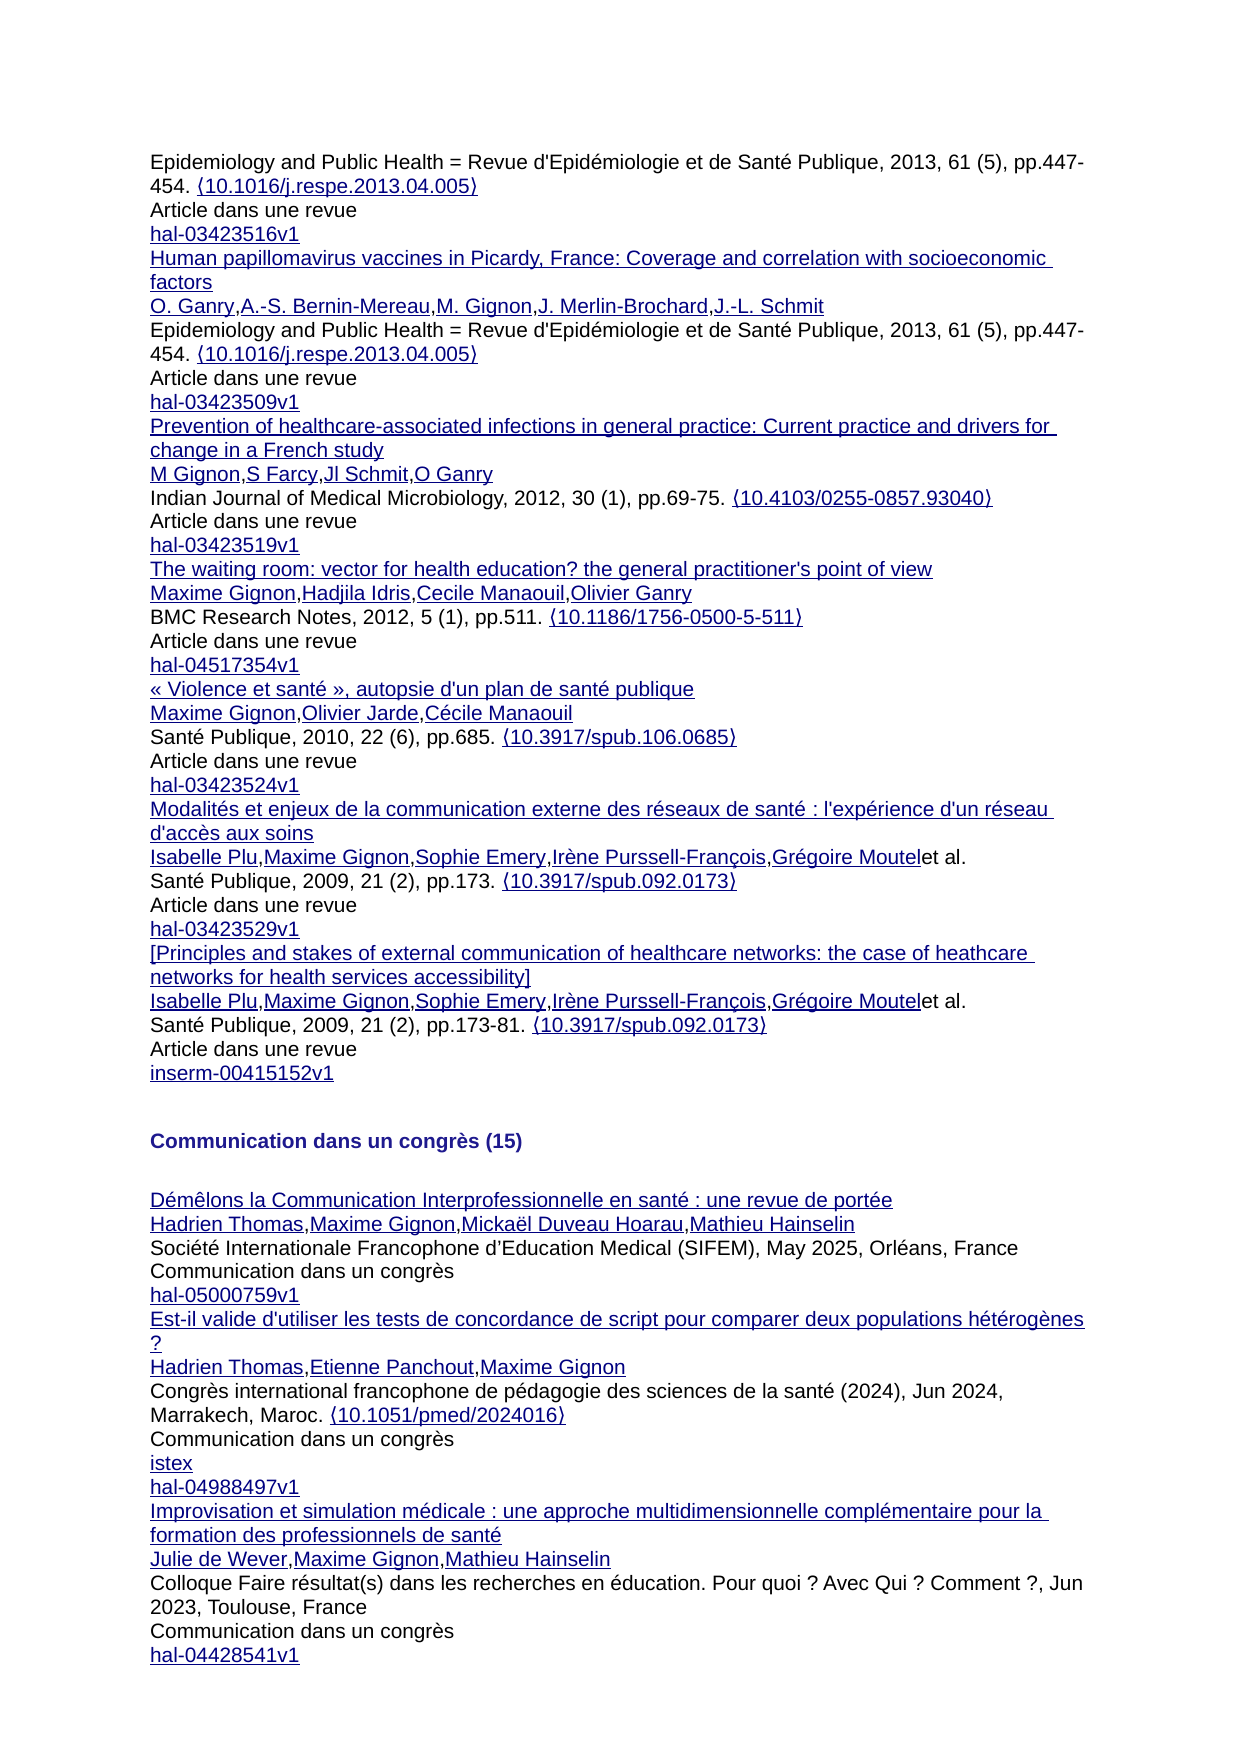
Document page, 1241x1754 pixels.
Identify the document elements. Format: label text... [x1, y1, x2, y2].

table_header Démêlons la Communication Interprofessionnelle en santé : une revue de portée Hadrien Thomas,Maxime Gignon,Mickaël Duveau Hoarau,Mathieu Hainselin Société Internationale Francophone d’Education Medical (SIFEM), May 2025, Orléans, France Communication dans un congrès hal-05000759v1 [150, 1188, 1090, 1307]
table_cell Epidemiology and Public Health = Revue d'Epidémiologie et de Santé Publique, 2013, 61 (5), pp.447-454. ⟨10.1016/j.respe.2013.04.005⟩ Article dans une revue hal-03423516v1 [150, 150, 1090, 246]
subtitle Communication dans un congrès (15) [150, 1129, 1090, 1153]
table_cell Human papillomavirus vaccines in Picardy, France: Coverage and correlation with socioeconomic factors O. Ganry,A.-S. Bernin-Mereau,M. Gignon,J. Merlin-Brochard,J.-L. Schmit Epidemiology and Public Health = Revue d'Epidémiologie et de Santé Publique, 2013, 61 (5), pp.447-454. ⟨10.1016/j.respe.2013.04.005⟩ Article dans une revue hal-03423509v1 [150, 246, 1090, 413]
table_cell « Violence et santé », autopsie d'un plan de santé publique Maxime Gignon,Olivier Jarde,Cécile Manaouil Santé Publique, 2010, 22 (6), pp.685. ⟨10.3917/spub.106.0685⟩ Article dans une revue hal-03423524v1 [150, 677, 1090, 797]
table_cell Improvisation et simulation médicale : une approche multidimensionnelle complémentaire pour la formation des professionnels de santé Julie de Wever,Maxime Gignon,Mathieu Hainselin Colloque Faire résultat(s) dans les recherches en éducation. Pour quoi ? Avec Qui ? Comment ?, Jun 2023, Toulouse, France Communication dans un congrès hal-04428541v1 [150, 1499, 1090, 1667]
table_cell Prevention of healthcare-associated infections in general practice: Current practice and drivers for change in a French study M Gignon,S Farcy,Jl Schmit,O Ganry Indian Journal of Medical Microbiology, 2012, 30 (1), pp.69-75. ⟨10.4103/0255-0857.93040⟩ Article dans une revue hal-03423519v1 [150, 414, 1090, 557]
table_cell Modalités et enjeux de la communication externe des réseaux de santé : l'expérience d'un réseau d'accès aux soins Isabelle Plu,Maxime Gignon,Sophie Emery,Irène Purssell-François,Grégoire Moutelet al. Santé Publique, 2009, 21 (2), pp.173. ⟨10.3917/spub.092.0173⟩ Article dans une revue hal-03423529v1 [150, 797, 1090, 941]
table_cell Est-il valide d'utiliser les tests de concordance de script pour comparer deux populations hétérogènes ? Hadrien Thomas,Etienne Panchout,Maxime Gignon Congrès international francophone de pédagogie des sciences de la santé (2024), Jun 2024, Marrakech, Maroc. ⟨10.1051/pmed/2024016⟩ Communication dans un congrès istex hal-04988497v1 [150, 1307, 1090, 1499]
table_cell [Principles and stakes of external communication of healthcare networks: the case of heathcare networks for health services accessibility] Isabelle Plu,Maxime Gignon,Sophie Emery,Irène Purssell-François,Grégoire Moutelet al. Santé Publique, 2009, 21 (2), pp.173-81. ⟨10.3917/spub.092.0173⟩ Article dans une revue inserm-00415152v1 [150, 941, 1090, 1084]
table_cell The waiting room: vector for health education? the general practitioner's point of view Maxime Gignon,Hadjila Idris,Cecile Manaouil,Olivier Ganry BMC Research Notes, 2012, 5 (1), pp.511. ⟨10.1186/1756-0500-5-511⟩ Article dans une revue hal-04517354v1 [150, 557, 1090, 677]
